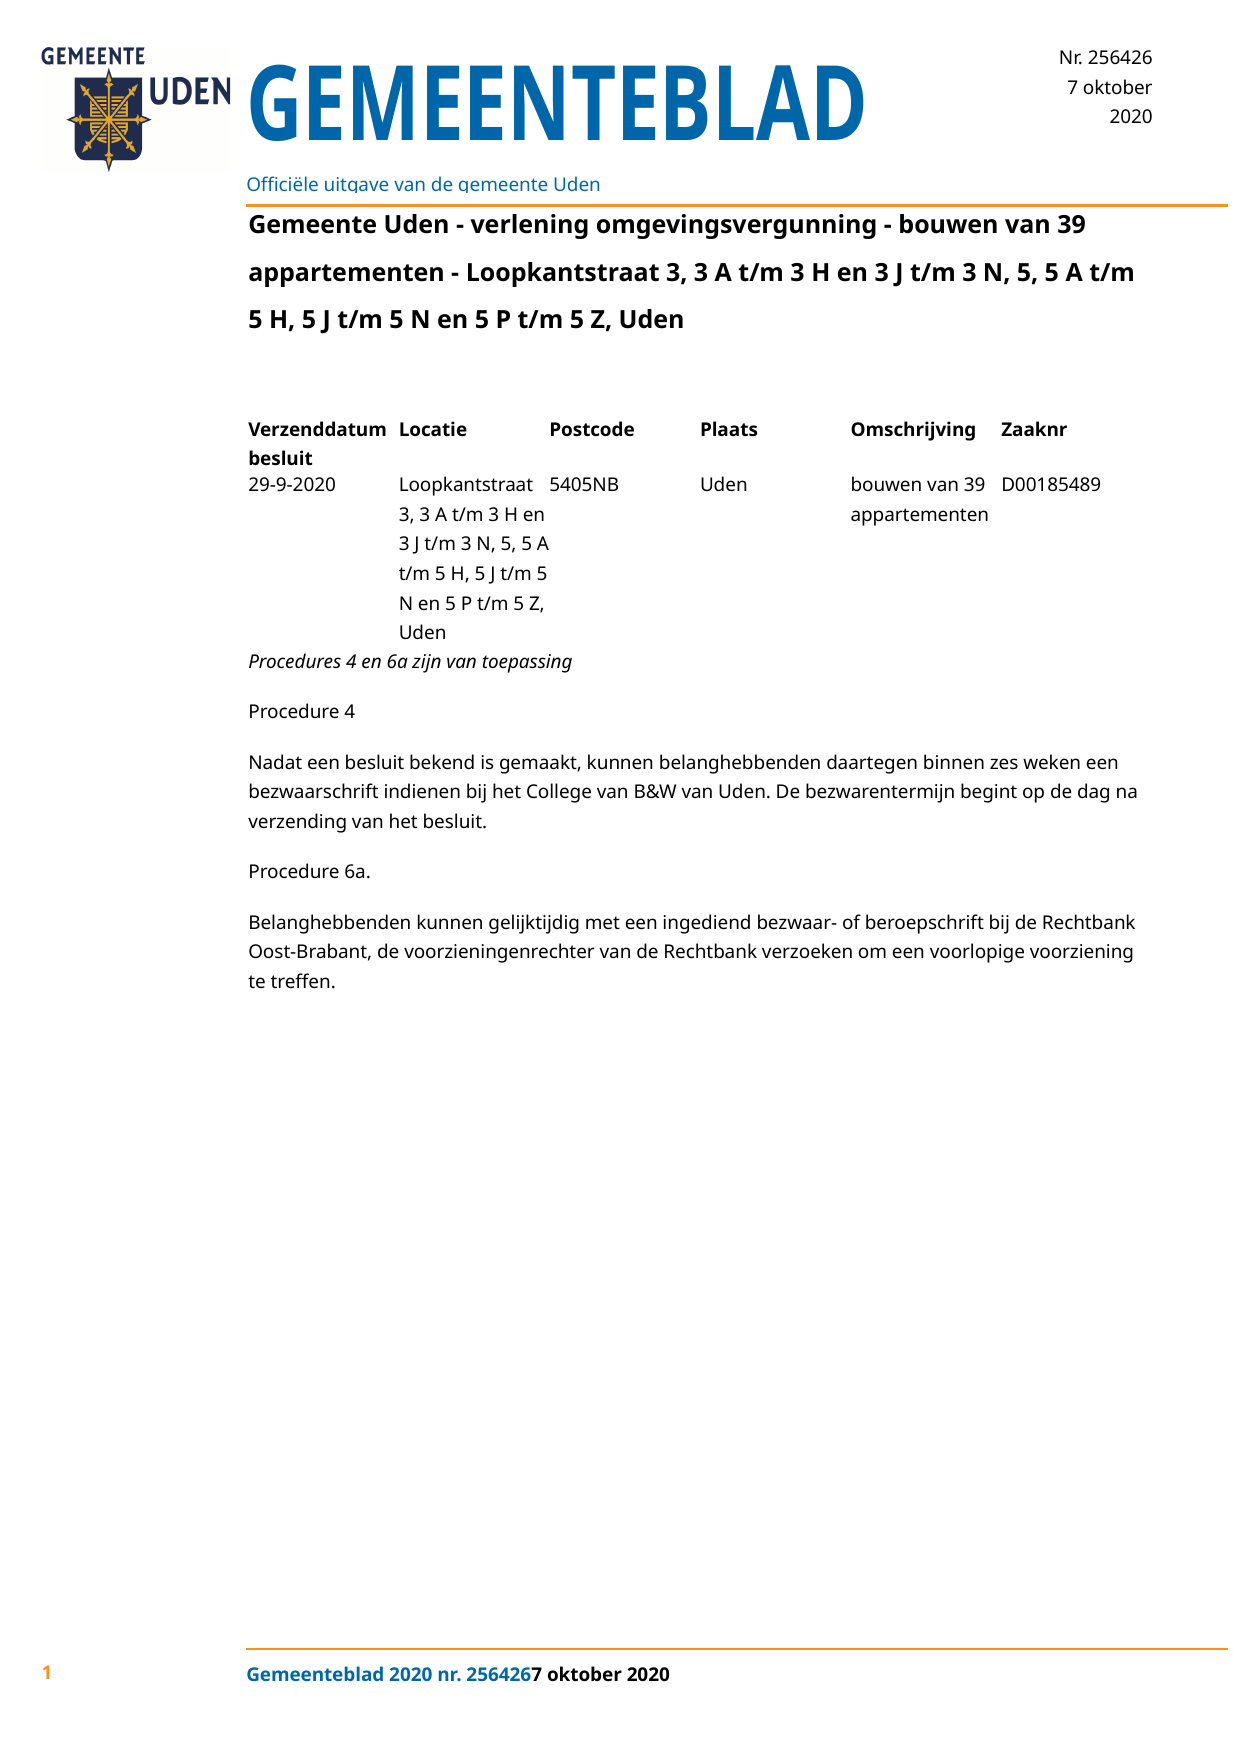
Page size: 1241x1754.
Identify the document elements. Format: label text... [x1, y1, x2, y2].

table_cell Loopkantstraat 3, 3 A t/m 3 H en 3 J t/m 3 N, 5, 5 A t/m 5 H, 5 J t/m 5 N en 5 P t/m 5 Z, Uden [399, 471, 549, 645]
picture [41, 47, 231, 172]
table_cell bouwen van 39 appartementen [850, 471, 1001, 645]
table_cell 5405NB [549, 471, 700, 645]
text Procedure 4 [248, 699, 1152, 724]
text Procedures 4 en 6a zijn van toepassing [248, 648, 1152, 674]
table_header Postcode [549, 416, 700, 471]
table_header Zaaknr [1001, 416, 1152, 471]
table_header Verzenddatum besluit [248, 416, 398, 471]
text Belanghebbenden kunnen gelijktijdig met een ingediend bezwaar- of beroepschrift bij de Rechtbank Oost-Brabant, de voorzieningenrechter van de Rechtbank verzoeken om een voorlopige voorziening te treffen. [248, 909, 1152, 994]
text Gemeente Uden - verlening omgevingsvergunning - bouwen van 39 appartementen - Loopkantstraat 3, 3 A t/m 3 H en 3 J t/m 3 N, 5, 5 A t/m 5 H, 5 J t/m 5 N en 5 P t/m 5 Z, Uden [248, 207, 1152, 336]
table_cell 29-9-2020 [248, 471, 398, 645]
table_cell Uden [700, 471, 850, 645]
text Procedure 6a. [248, 859, 1152, 884]
table_cell D00185489 [1001, 471, 1152, 645]
table_header Locatie [399, 416, 549, 471]
text Nadat een besluit bekend is gemaakt, kunnen belanghebbenden daartegen binnen zes weken een bezwaarschrift indienen bij het College van B&W van Uden. De bezwarentermijn begint op de dag na verzending van het besluit. [248, 749, 1152, 834]
table_header Omschrijving [850, 416, 1001, 471]
table_header Plaats [700, 416, 850, 471]
